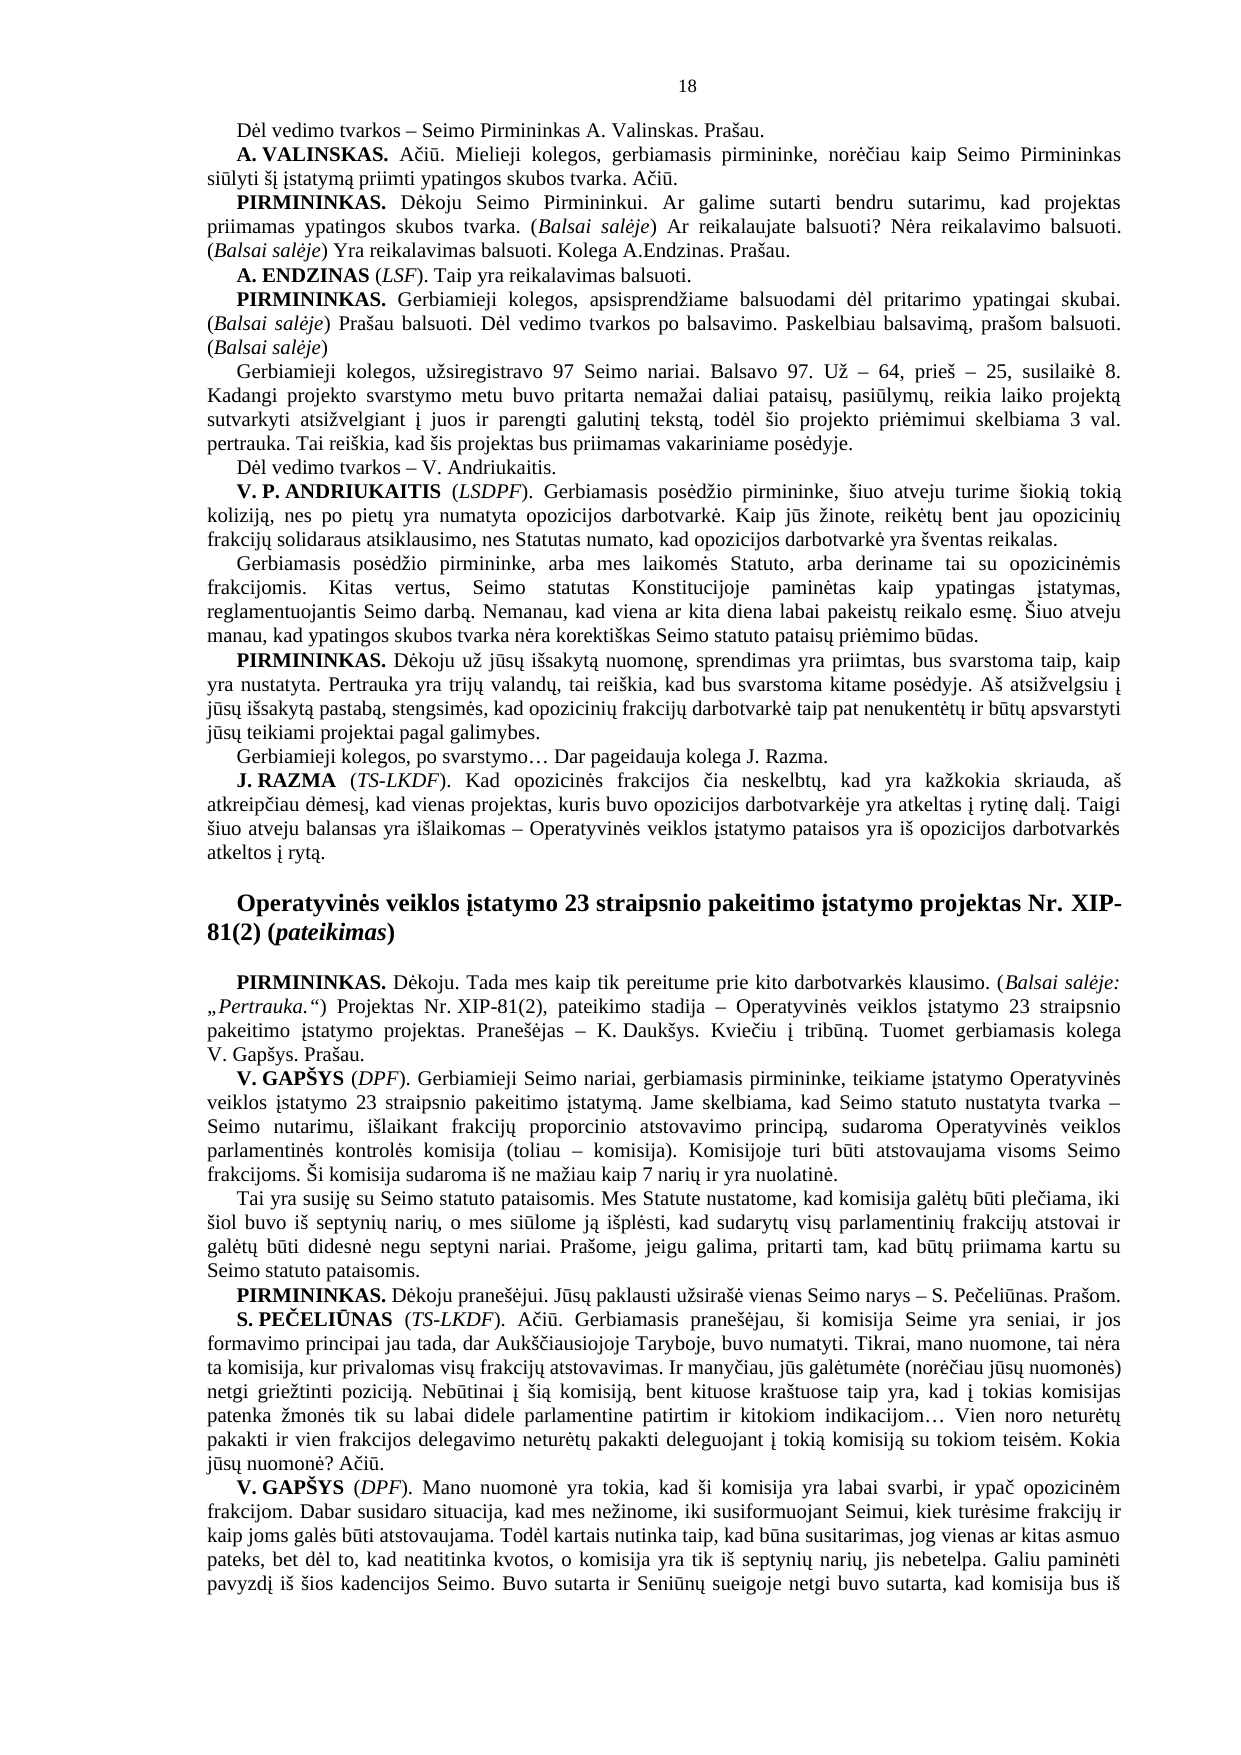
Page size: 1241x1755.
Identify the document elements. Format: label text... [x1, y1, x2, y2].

text J. RAZMA (TS-LKDF). Kad opozicinės frakcijos čia neskelbtų, kad yra kažkokia skriauda, aš atkreipčiau dėmesį, kad vienas projektas, kuris buvo opozicijos darbotvarkėje yra atkeltas į rytinę dalį. Taigi šiuo atveju balansas yra išlaikomas – Operatyvinės veiklos įstatymo pataisos yra iš opozicijos darbotvarkės atkeltos į rytą. [207, 768, 1122, 864]
text A. ENDZINAS (LSF). Taip yra reikalavimas balsuoti. [207, 262, 1122, 287]
text PIRMININKAS. Dėkoju Seimo Pirmininkui. Ar galime sutarti bendru sutarimu, kad projektas priimamas ypatingos skubos tvarka. (Balsai salėje) Ar reikalaujate balsuoti? Nėra reikalavimo balsuoti. (Balsai salėje) Yra reikalavimas balsuoti. Kolega A.Endzinas. Prašau. [207, 190, 1122, 262]
text Gerbiamieji kolegos, po svarstymo… Dar pageidauja kolega J. Razma. [207, 744, 1122, 768]
text Tai yra susiję su Seimo statuto pataisomis. Mes Statute nustatome, kad komisija galėtų būti plečiama, iki šiol buvo iš septynių narių, o mes siūlome ją išplėsti, kad sudarytų visų parlamentinių frakcijų atstovai ir galėtų būti didesnė negu septyni nariai. Prašome, jeigu galima, pritarti tam, kad būtų priimama kartu su Seimo statuto pataisomis. [207, 1186, 1122, 1282]
text PIRMININKAS. Dėkoju pranešėjui. Jūsų paklausti užsirašė vienas Seimo narys – S. Pečeliūnas. Prašom. [207, 1282, 1122, 1307]
text Dėl vedimo tvarkos – Seimo Pirmininkas A. Valinskas. Prašau. [207, 118, 1122, 142]
text V. GAPŠYS (DPF). Gerbiamieji Seimo nariai, gerbiamasis pirmininke, teikiame įstatymo Operatyvinės veiklos įstatymo 23 straipsnio pakeitimo įstatymą. Jame skelbiama, kad Seimo statuto nustatyta tvarka – Seimo nutarimu, išlaikant frakcijų proporcinio atstovavimo principą, sudaroma Operatyvinės veiklos parlamentinės kontrolės komisija (toliau – komisija). Komisijoje turi būti atstovaujama visoms Seimo frakcijoms. Ši komisija sudaroma iš ne mažiau kaip 7 narių ir yra nuolatinė. [207, 1066, 1122, 1186]
text PIRMININKAS. Gerbiamieji kolegos, apsisprendžiame balsuodami dėl pritarimo ypatingai skubai. (Balsai salėje) Prašau balsuoti. Dėl vedimo tvarkos po balsavimo. Paskelbiau balsavimą, prašom balsuoti. (Balsai salėje) [207, 287, 1122, 359]
text Gerbiamieji kolegos, užsiregistravo 97 Seimo nariai. Balsavo 97. Už – 64, prieš – 25, susilaikė 8. Kadangi projekto svarstymo metu buvo pritarta nemažai daliai pataisų, pasiūlymų, reikia laiko projektą sutvarkyti atsižvelgiant į juos ir parengti galutinį tekstą, todėl šio projekto priėmimui skelbiama 3 val. pertrauka. Tai reiškia, kad šis projektas bus priimamas vakariniame posėdyje. [207, 359, 1122, 455]
text V. P. ANDRIUKAITIS (LSDPF). Gerbiamasis posėdžio pirmininke, šiuo atveju turime šiokią tokią koliziją, nes po pietų yra numatyta opozicijos darbotvarkė. Kaip jūs žinote, reikėtų bent jau opozicinių frakcijų solidaraus atsiklausimo, nes Statutas numato, kad opozicijos darbotvarkė yra šventas reikalas. [207, 479, 1122, 551]
text Operatyvinės veiklos įstatymo 23 straipsnio pakeitimo įstatymo projektas Nr. XIP-81(2) (pateikimas) [207, 888, 1122, 946]
text Dėl vedimo tvarkos – V. Andriukaitis. [207, 455, 1122, 479]
text S. PEČELIŪNAS (TS-LKDF). Ačiū. Gerbiamasis pranešėjau, ši komisija Seime yra seniai, ir jos formavimo principai jau tada, dar Aukščiausiojoje Taryboje, buvo numatyti. Tikrai, mano nuomone, tai nėra ta komisija, kur privalomas visų frakcijų atstovavimas. Ir manyčiau, jūs galėtumėte (norėčiau jūsų nuomonės) netgi griežtinti poziciją. Nebūtinai į šią komisiją, bent kituose kraštuose taip yra, kad į tokias komisijas patenka žmonės tik su labai didele parlamentine patirtim ir kitokiom indikacijom… Vien noro neturėtų pakakti ir vien frakcijos delegavimo neturėtų pakakti deleguojant į tokią komisiją su tokiom teisėm. Kokia jūsų nuomonė? Ačiū. [207, 1307, 1122, 1475]
text A. VALINSKAS. Ačiū. Mielieji kolegos, gerbiamasis pirmininke, norėčiau kaip Seimo Pirmininkas siūlyti šį įstatymą priimti ypatingos skubos tvarka. Ačiū. [207, 142, 1122, 190]
text PIRMININKAS. Dėkoju už jūsų išsakytą nuomonę, sprendimas yra priimtas, bus svarstoma taip, kaip yra nustatyta. Pertrauka yra trijų valandų, tai reiškia, kad bus svarstoma kitame posėdyje. Aš atsižvelgsiu į jūsų išsakytą pastabą, stengsimės, kad opozicinių frakcijų darbotvarkė taip pat nenukentėtų ir būtų apsvarstyti jūsų teikiami projektai pagal galimybes. [207, 647, 1122, 744]
text Gerbiamasis posėdžio pirmininke, arba mes laikomės Statuto, arba deriname tai su opozicinėmis frakcijomis. Kitas vertus, Seimo statutas Konstitucijoje paminėtas kaip ypatingas įstatymas, reglamentuojantis Seimo darbą. Nemanau, kad viena ar kita diena labai pakeistų reikalo esmę. Šiuo atveju manau, kad ypatingos skubos tvarka nėra korektiškas Seimo statuto pataisų priėmimo būdas. [207, 551, 1122, 647]
text V. GAPŠYS (DPF). Mano nuomonė yra tokia, kad ši komisija yra labai svarbi, ir ypač opozicinėm frakcijom. Dabar susidaro situacija, kad mes nežinome, iki susiformuojant Seimui, kiek turėsime frakcijų ir kaip joms galės būti atstovaujama. Todėl kartais nutinka taip, kad būna susitarimas, jog vienas ar kitas asmuo pateks, bet dėl to, kad neatitinka kvotos, o komisija yra tik iš septynių narių, jis nebetelpa. Galiu paminėti pavyzdį iš šios kadencijos Seimo. Buvo sutarta ir Seniūnų sueigoje netgi buvo sutarta, kad komisija bus iš [207, 1475, 1122, 1595]
text PIRMININKAS. Dėkoju. Tada mes kaip tik pereitume prie kito darbotvarkės klausimo. (Balsai salėje:„Pertrauka.“) Projektas Nr. XIP-81(2), pateikimo stadija – Operatyvinės veiklos įstatymo 23 straipsnio pakeitimo įstatymo projektas. Pranešėjas – K. Daukšys. Kviečiu į tribūną. Tuomet gerbiamasis kolega V. Gapšys. Prašau. [207, 970, 1122, 1066]
